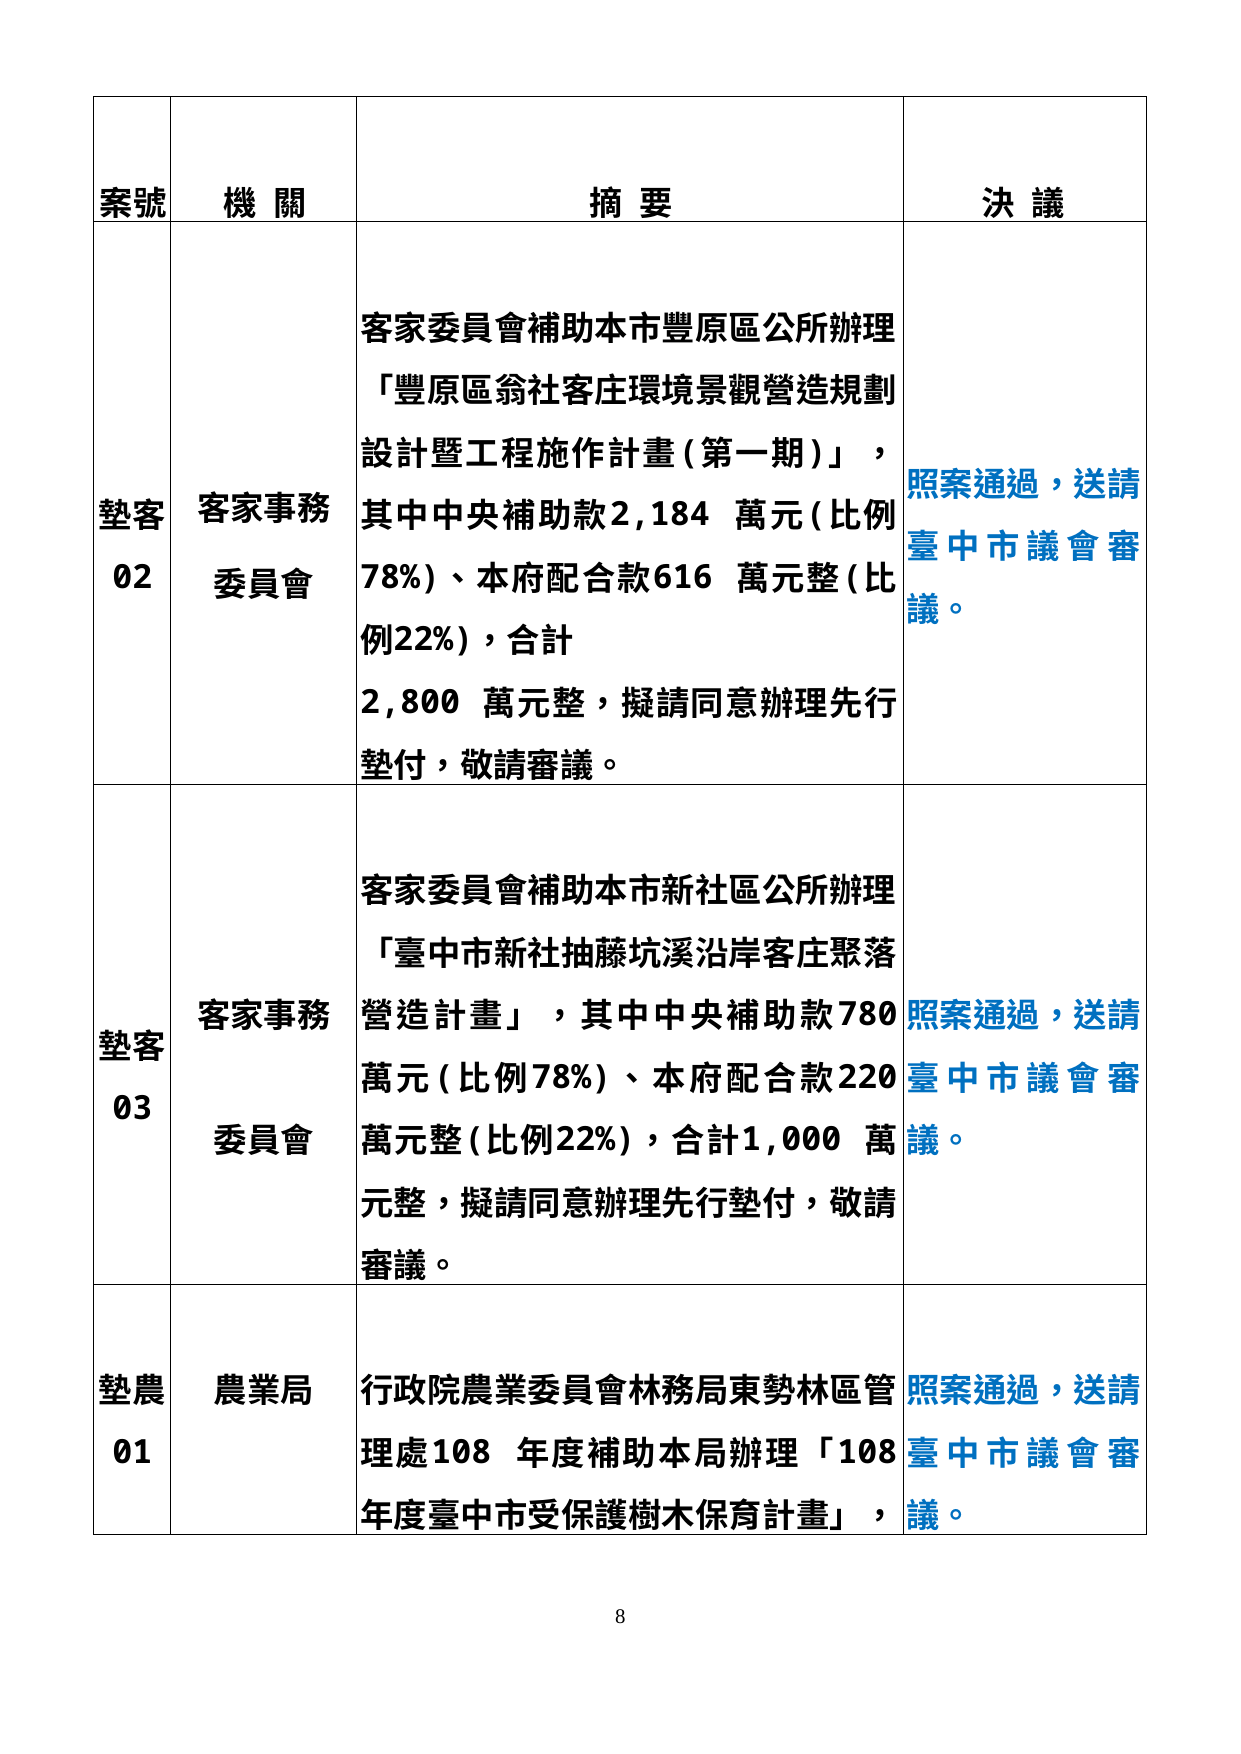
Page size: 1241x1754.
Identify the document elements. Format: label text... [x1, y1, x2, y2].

table_cell 客家委員會補助本市新社區公所辦理「臺中市新社抽藤坑溪沿岸客庄聚落營造計畫」，其中中央補助款780 萬元(比例78%)、本府配合款220 萬元整(比例22%)，合計1,000 萬元整，擬請同意辦理先行墊付，敬請審議。 [357, 785, 903, 1284]
table_cell 墊客02 [94, 222, 170, 784]
table_cell 照案通過，送請臺中市議會審議。 [904, 785, 1146, 1284]
table_cell 墊農01 [94, 1285, 170, 1534]
table_cell 客家事務 委員會 [171, 785, 356, 1284]
table_cell 農業局 [171, 1285, 356, 1534]
table_header 摘 要 [357, 97, 903, 221]
table_header 案號 [94, 97, 170, 221]
table_cell 墊客03 [94, 785, 170, 1284]
table_cell 行政院農業委員會林務局東勢林區管理處108 年度補助本局辦理「108 年度臺中市受保護樹木保育計畫」， [357, 1285, 903, 1534]
table_cell 客家事務 委員會 [171, 222, 356, 784]
table_header 機 關 [171, 97, 356, 221]
table_cell 照案通過，送請臺中市議會審議。 [904, 1285, 1146, 1534]
table_header 決 議 [904, 97, 1146, 221]
table_cell 客家委員會補助本市豐原區公所辦理「豐原區翁社客庄環境景觀營造規劃設計暨工程施作計畫(第一期)」，其中中央補助款2,184 萬元(比例78%)、本府配合款616 萬元整(比例22%)，合計 2,800 萬元整，擬請同意辦理先行墊付，敬請審議。 [357, 222, 903, 784]
table_cell 照案通過，送請臺中市議會審議。 [904, 222, 1146, 784]
